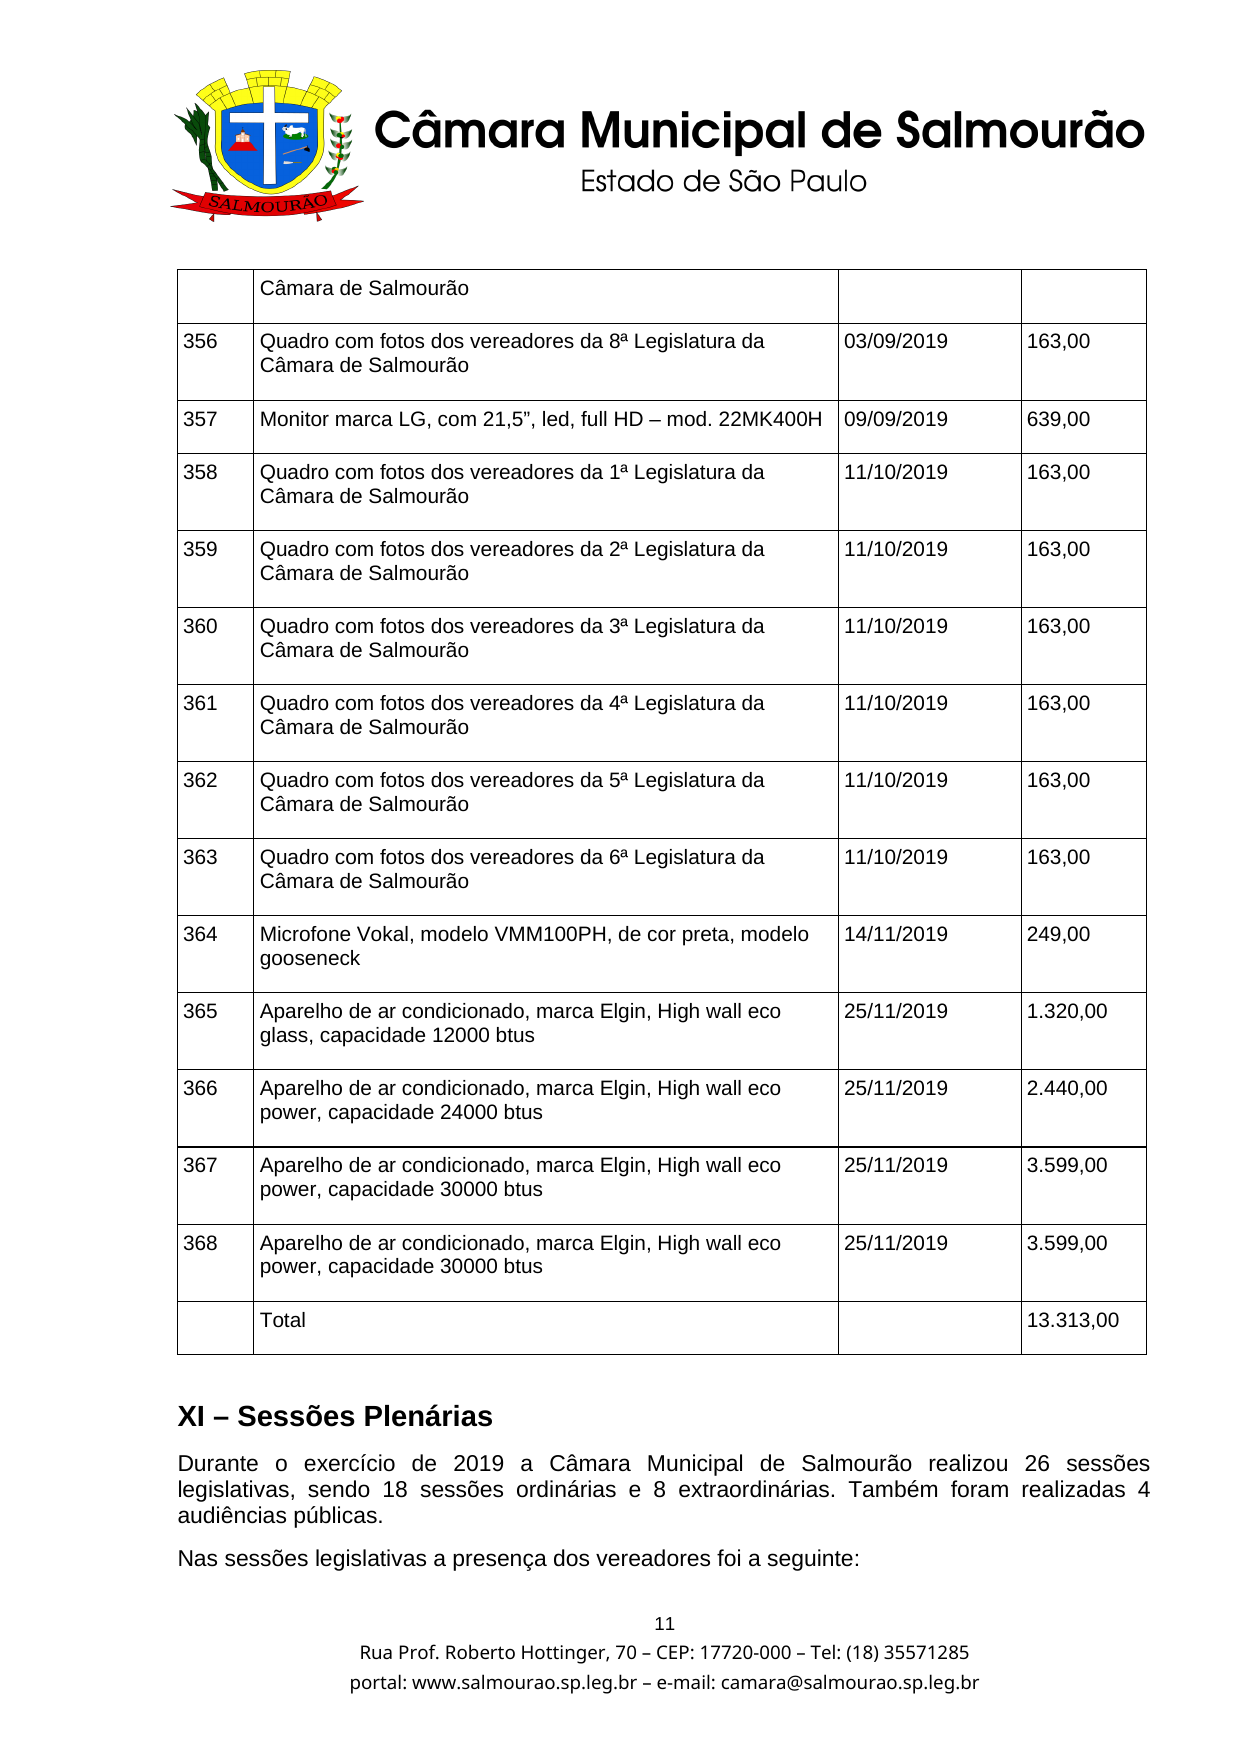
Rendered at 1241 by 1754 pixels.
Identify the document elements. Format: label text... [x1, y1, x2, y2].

table_cell [178, 1302, 253, 1354]
table_cell 249,00 [1022, 916, 1146, 992]
table_cell 358 [178, 454, 253, 530]
table_cell Microfone Vokal, modelo VMM100PH, de cor preta, modelo gooseneck [254, 916, 838, 992]
table_cell 365 [178, 993, 253, 1069]
text XI – Sessões Plenárias [177, 1399, 1152, 1433]
table_cell 25/11/2019 [839, 1225, 1021, 1301]
table_cell Aparelho de ar condicionado, marca Elgin, High wall eco power, capacidade 24000 btus [254, 1070, 838, 1146]
table_cell Quadro com fotos dos vereadores da 5ª Legislatura da Câmara de Salmourão [254, 762, 838, 838]
table_cell Aparelho de ar condicionado, marca Elgin, High wall eco glass, capacidade 12000 btus [254, 993, 838, 1069]
table_cell 11/10/2019 [839, 454, 1021, 530]
table_cell Quadro com fotos dos vereadores da 4ª Legislatura da Câmara de Salmourão [254, 685, 838, 761]
table_cell 639,00 [1022, 401, 1146, 453]
table_cell 25/11/2019 [839, 1148, 1021, 1223]
table_cell 11/10/2019 [839, 839, 1021, 915]
table_cell 09/09/2019 [839, 401, 1021, 453]
table_cell Aparelho de ar condicionado, marca Elgin, High wall eco power, capacidade 30000 btus [254, 1148, 838, 1223]
table_cell 25/11/2019 [839, 1070, 1021, 1146]
table_cell Total [254, 1302, 838, 1354]
table_cell 367 [178, 1148, 253, 1223]
table_cell 363 [178, 839, 253, 915]
table_cell 163,00 [1022, 839, 1146, 915]
table_cell 362 [178, 762, 253, 838]
table_cell 364 [178, 916, 253, 992]
table_cell Quadro com fotos dos vereadores da 8ª Legislatura da Câmara de Salmourão [254, 324, 838, 399]
table_cell 2.440,00 [1022, 1070, 1146, 1146]
table_cell 163,00 [1022, 454, 1146, 530]
table_cell Câmara de Salmourão [254, 270, 838, 322]
table_cell 13.313,00 [1022, 1302, 1146, 1354]
table_cell 11/10/2019 [839, 762, 1021, 838]
table_cell Monitor marca LG, com 21,5”, led, full HD – mod. 22MK400H [254, 401, 838, 453]
table_cell 1.320,00 [1022, 993, 1146, 1069]
text Nas sessões legislativas a presença dos vereadores foi a seguinte: [177, 1545, 1152, 1572]
table_cell 356 [178, 324, 253, 399]
table_cell 163,00 [1022, 324, 1146, 399]
table_cell 25/11/2019 [839, 993, 1021, 1069]
table_cell 361 [178, 685, 253, 761]
table_cell 3.599,00 [1022, 1148, 1146, 1223]
table_cell 11/10/2019 [839, 531, 1021, 607]
table_cell Aparelho de ar condicionado, marca Elgin, High wall eco power, capacidade 30000 btus [254, 1225, 838, 1301]
table_cell 366 [178, 1070, 253, 1146]
picture [170, 70, 1145, 222]
table_cell 359 [178, 531, 253, 607]
table_cell Quadro com fotos dos vereadores da 6ª Legislatura da Câmara de Salmourão [254, 839, 838, 915]
table_cell 357 [178, 401, 253, 453]
table_cell 163,00 [1022, 531, 1146, 607]
table_cell 368 [178, 1225, 253, 1301]
table_cell 03/09/2019 [839, 324, 1021, 399]
table_cell 163,00 [1022, 685, 1146, 761]
table_cell Quadro com fotos dos vereadores da 1ª Legislatura da Câmara de Salmourão [254, 454, 838, 530]
table_cell Quadro com fotos dos vereadores da 2ª Legislatura da Câmara de Salmourão [254, 531, 838, 607]
table_cell 11/10/2019 [839, 608, 1021, 684]
table_cell 11/10/2019 [839, 685, 1021, 761]
table_cell 163,00 [1022, 608, 1146, 684]
text Durante o exercício de 2019 a Câmara Municipal de Salmourão realizou 26 sessões legislativas, sendo 18 sessões ordinárias e 8 extraordinárias. Também foram realizadas 4 audiências públicas. [177, 1450, 1152, 1529]
table_cell 360 [178, 608, 253, 684]
table_cell Quadro com fotos dos vereadores da 3ª Legislatura da Câmara de Salmourão [254, 608, 838, 684]
table_cell [839, 1302, 1021, 1354]
table_cell [839, 270, 1021, 322]
table_cell [178, 270, 253, 322]
table_cell 14/11/2019 [839, 916, 1021, 992]
table_cell 3.599,00 [1022, 1225, 1146, 1301]
table_cell [1022, 270, 1146, 322]
table_cell 163,00 [1022, 762, 1146, 838]
